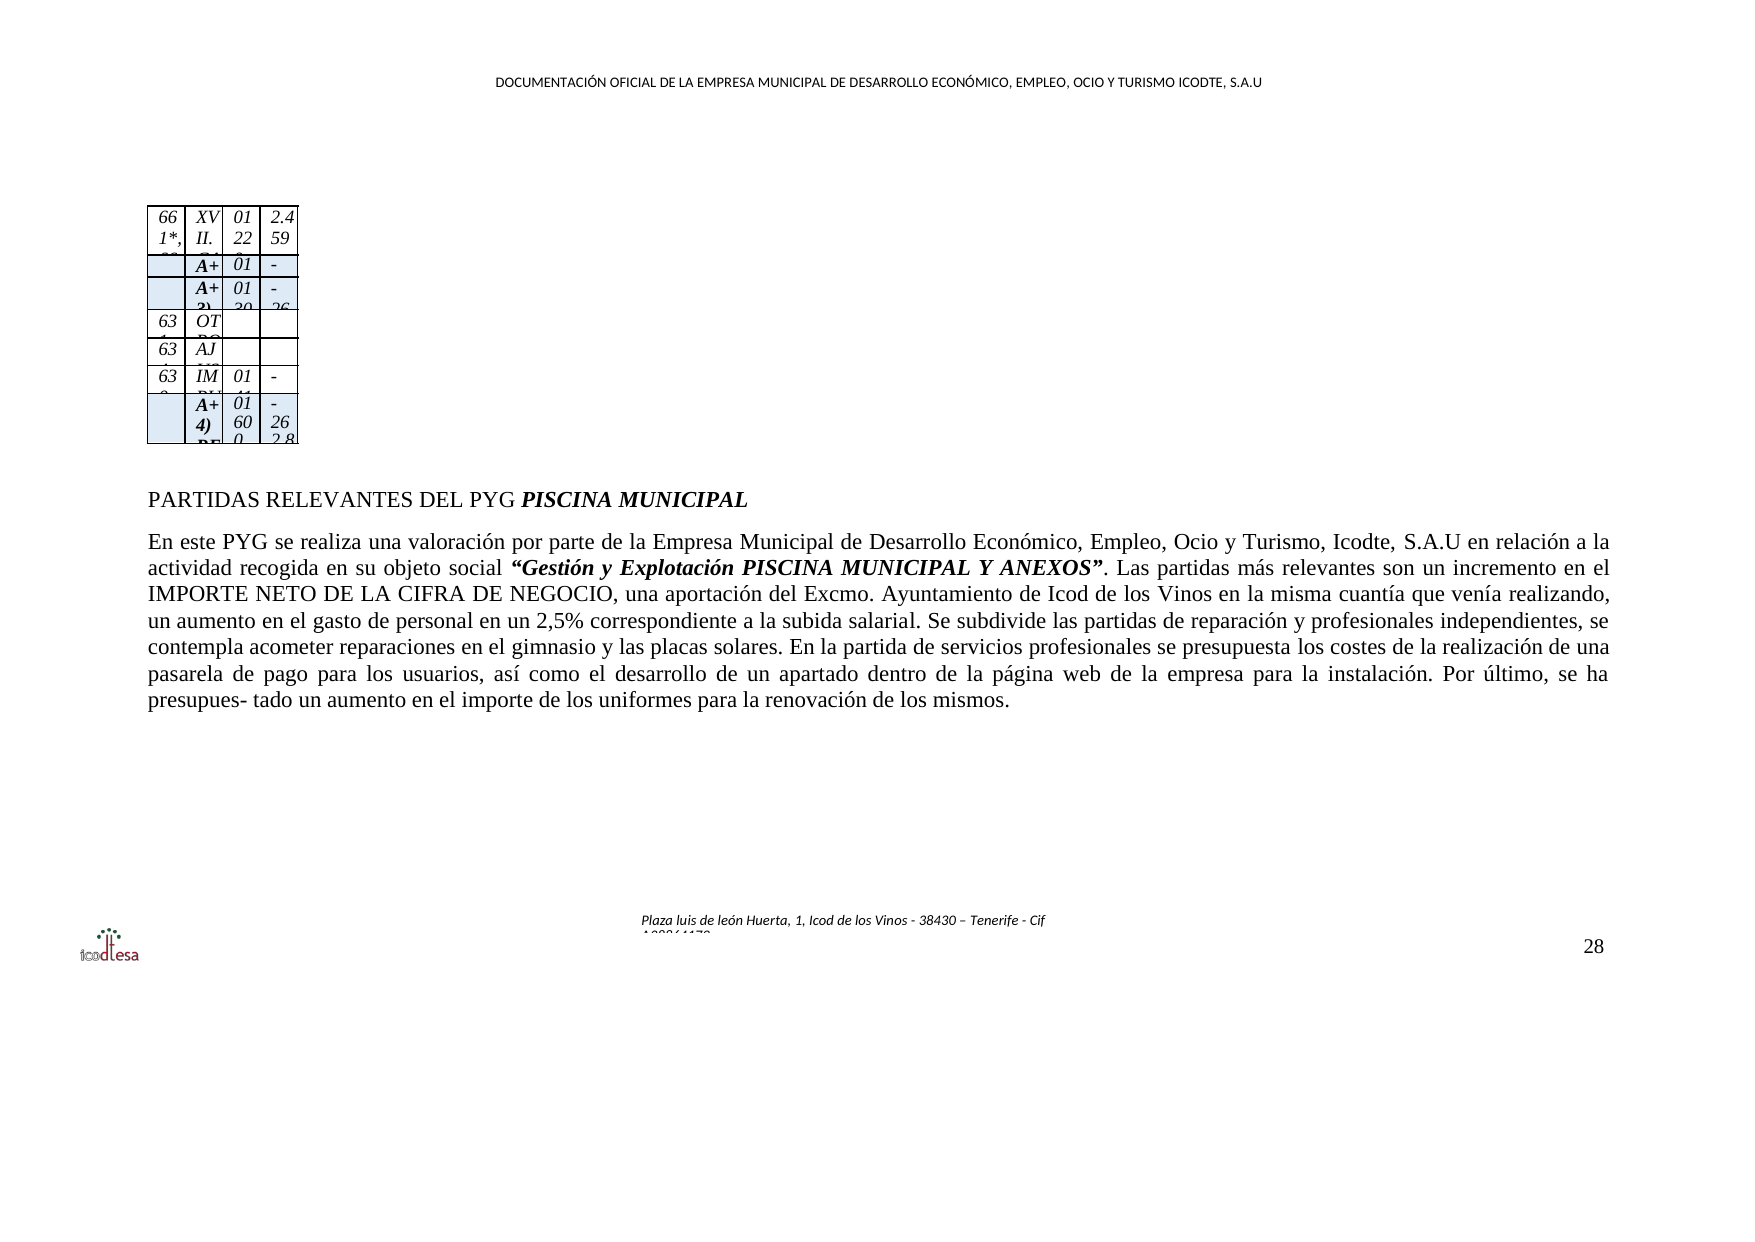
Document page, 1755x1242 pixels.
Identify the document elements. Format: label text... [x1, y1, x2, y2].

table_cell -262.893€ [261, 278, 297, 309]
table_cell -262.893€ [261, 394, 297, 442]
table_cell [148, 394, 184, 442]
table_cell A+2) RESULTADO FINANCIERO (16+17) [186, 256, 222, 276]
table_cell [223, 339, 259, 364]
table_cell 01300 [223, 278, 259, 309]
table_cell [223, 310, 259, 337]
table_header 01220 [223, 207, 259, 254]
table_cell [261, 310, 297, 337]
table_cell IMPUESTO SOBRE BENEFICIO [186, 366, 222, 393]
table_cell [148, 278, 184, 309]
table_cell 01600 [223, 394, 259, 442]
table_cell [148, 256, 184, 276]
text En este PYG se realiza una valoración por parte de la Empresa Municipal de Desarrollo Económico, Empleo, Ocio y Turismo, Icodte, S.A.U en relación a la actividad recogida en su objeto social “Gestión y Explotación PISCINA MUNICIPAL Y ANEXOS”. Las partidas más relevantes son un incremento en el IMPORTE NETO DE LA CIFRA DE NEGOCIO, una aportación del Excmo. Ayuntamiento de Icod de los Vinos en la misma cuantía que venía realizando, un aumento en el gasto de personal en un 2,5% correspondiente a la subida salarial. Se subdivide las partidas de reparación y profesionales independientes, se contempla acometer reparaciones en el gimnasio y las placas solares. En la partida de servicios profesionales se presupuesta los costes de la realización de una pasarela de pago para los usuarios, así como el desarrollo de un apartado dentro de la página web de la empresa para la instalación. Por último, se ha presupues- tado un aumento en el importe de los uniformes para la renovación de los mismos. [148, 528, 1611, 712]
table_header 661*,662* [148, 207, 184, 254]
table_cell AJUSTE NEGATIVO IMPOSICIÓN DIRECTA [186, 339, 222, 364]
table_header XVII. GASTOS FINANCIEROS [186, 207, 222, 254]
table_cell A+3) RESULTADO DEL EJERCICIO ANTES DE IMPUESTOS [186, 278, 222, 309]
table_header 2.459 [261, 207, 297, 254]
text PARTIDAS RELEVANTES DEL PYG PISCINA MUNICIPAL [148, 486, 752, 512]
table_cell 01220 [223, 256, 259, 276]
table_cell - [261, 366, 297, 393]
table_cell 634 [148, 339, 184, 364]
table_cell 630 [148, 366, 184, 393]
table_cell A+4) RESULTADO DESPUES DE IMPUESTO [186, 394, 222, 442]
table_cell OTROS TRIBUTOS [186, 310, 222, 337]
table_cell -2.459€ [261, 256, 297, 276]
table_cell 631 [148, 310, 184, 337]
table_cell [261, 339, 297, 364]
table_cell 01410 [223, 366, 259, 393]
